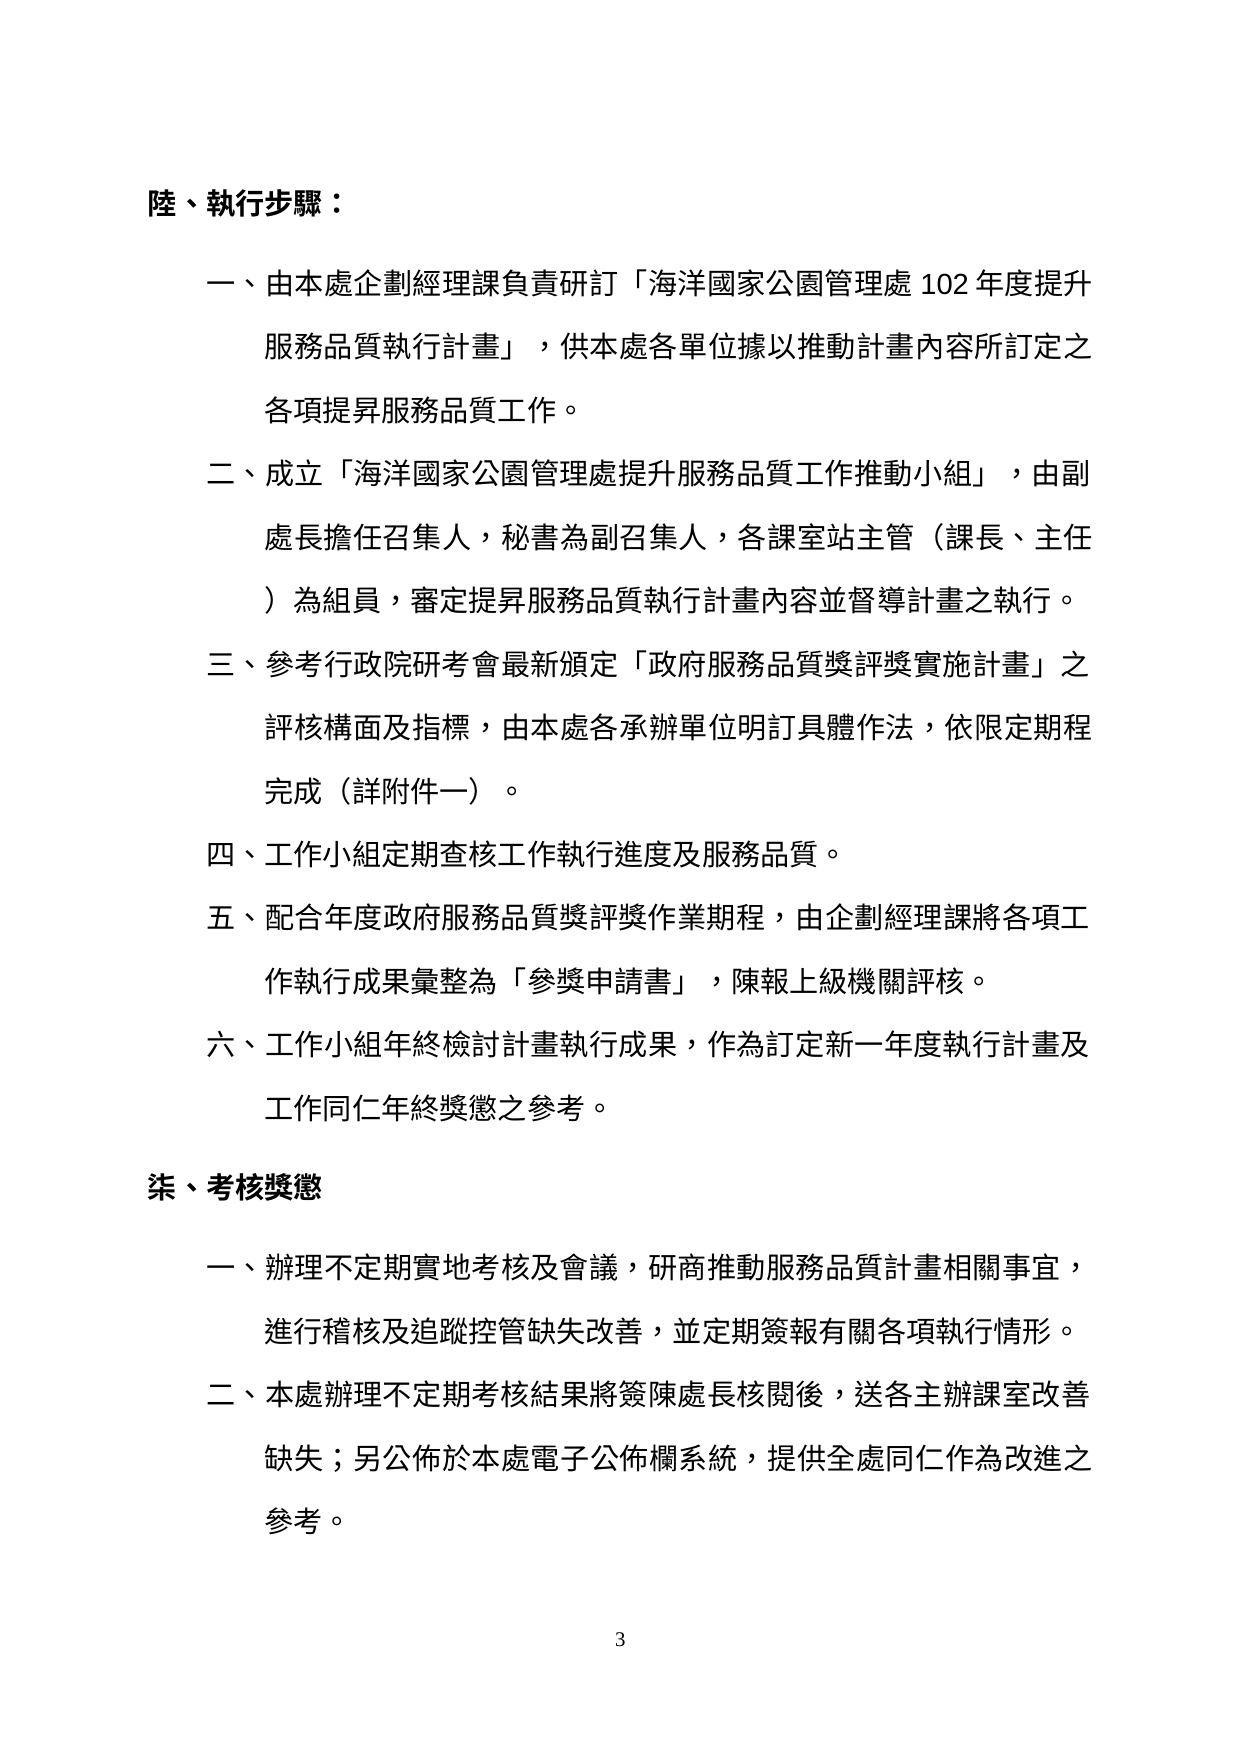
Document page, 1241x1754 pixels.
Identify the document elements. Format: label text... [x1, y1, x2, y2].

text 六、工作小組年終檢討計畫執行成果，作為訂定新一年度執行計畫及工作同仁年終獎懲之參考。 [206, 1022, 1093, 1128]
text 一、由本處企劃經理課負責研訂「海洋國家公園管理處102年度提升服務品質執行計畫」，供本處各單位據以推動計畫內容所訂定之各項提昇服務品質工作。 [206, 261, 1093, 430]
text 五、配合年度政府服務品質獎評獎作業期程，由企劃經理課將各項工作執行成果彙整為「參獎申請書」，陳報上級機關評核。 [206, 895, 1093, 1001]
text 二、本處辦理不定期考核結果將簽陳處長核閱後，送各主辦課室改善缺失；另公佈於本處電子公佈欄系統，提供全處同仁作為改進之參考。 [206, 1372, 1093, 1541]
text 陸、執行步驟： [148, 164, 1092, 239]
text 四、工作小組定期查核工作執行進度及服務品質。 [206, 832, 1093, 874]
text 柒、考核獎懲 [148, 1149, 1092, 1224]
text 一、辦理不定期實地考核及會議，研商推動服務品質計畫相關事宜，進行稽核及追蹤控管缺失改善，並定期簽報有關各項執行情形。 [206, 1245, 1093, 1351]
text 二、成立「海洋國家公園管理處提升服務品質工作推動小組」，由副處長擔任召集人，秘書為副召集人，各課室站主管（課長、主任）為組員，審定提昇服務品質執行計畫內容並督導計畫之執行。 [206, 451, 1093, 620]
text 三、參考行政院研考會最新頒定「政府服務品質獎評獎實施計畫」之評核構面及指標，由本處各承辦單位明訂具體作法，依限定期程完成（詳附件一）。 [206, 641, 1093, 810]
